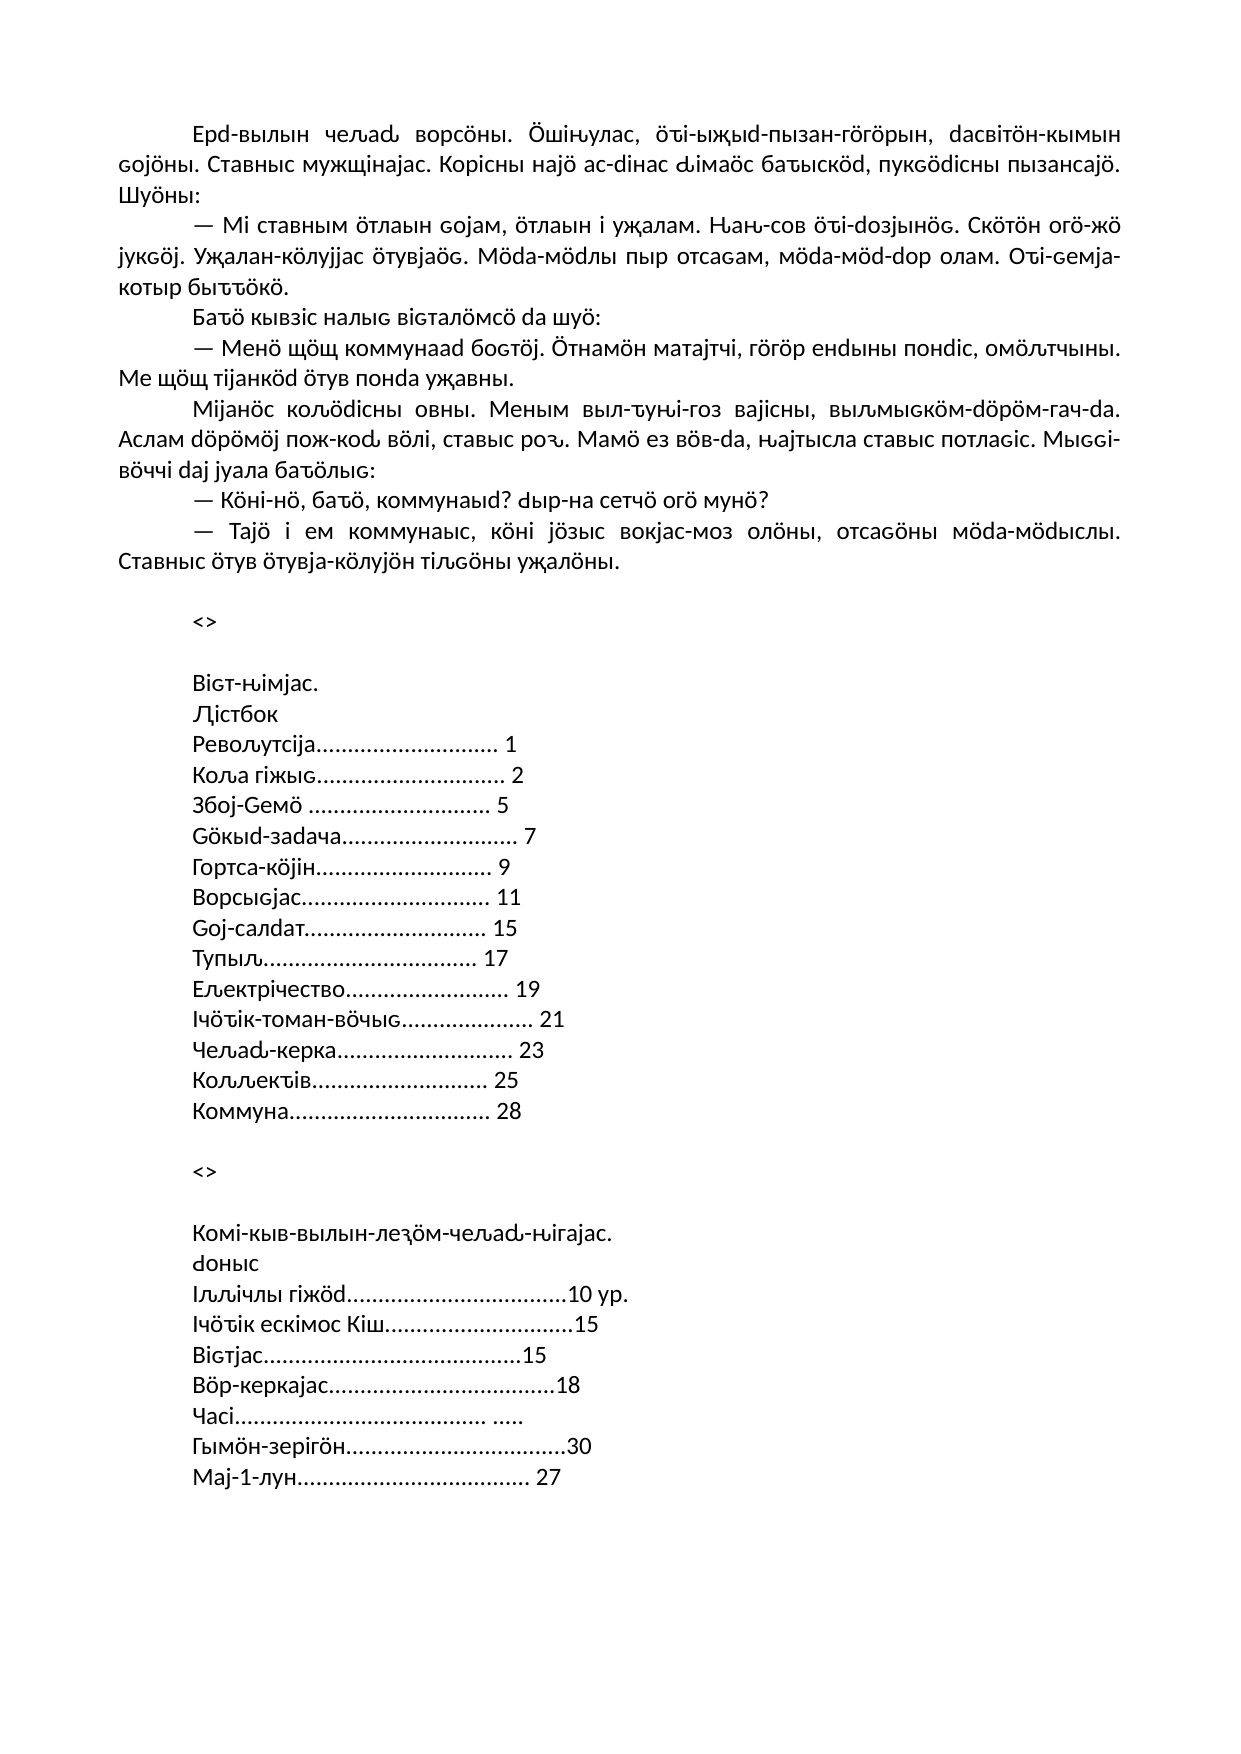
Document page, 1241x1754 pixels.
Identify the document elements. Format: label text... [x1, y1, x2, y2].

text Еԉектрічество.......................... 19 [118, 973, 1122, 1003]
text Ԉістбок [118, 698, 1122, 728]
text Ԍој-салԁат............................. 15 [118, 912, 1122, 942]
text Гортса-кӧјін............................ 9 [118, 851, 1122, 881]
text Коԉа гіжыԍ.............................. 2 [118, 759, 1122, 789]
text Тупыԉ.................................. 17 [118, 942, 1122, 973]
text Коԉԉекԏів............................ 25 [118, 1064, 1122, 1095]
text Збој-Ԍемӧ ............................. 5 [118, 789, 1122, 820]
text Ічӧԏік-томан-вӧчыԍ..................... 21 [118, 1003, 1122, 1034]
text Баԏӧ кывзіс налыԍ віԍталӧмсӧ ԁа шуӧ: [118, 301, 1122, 332]
text Ерԁ-вылын чеԉаԃ ворсӧны. Ӧшіԋулас, ӧԏі-ыҗыԁ-пызан-гӧгӧрын, ԁасвітӧн-кымын ԍојӧны. Ставныс мужщінајас. Корісны најӧ ас-ԁінас Ԃімаӧс баԏыскӧԁ, пукԍӧԁісны пызансајӧ. Шуӧны: [118, 118, 1122, 210]
text Ічӧԏік ескімос Кіш..............................15 [118, 1308, 1122, 1339]
text Мај-1-лун..................................... 27 [118, 1461, 1122, 1492]
text Ворсыԍјас.............................. 11 [118, 881, 1122, 912]
text Вӧр-керкајас....................................18 [118, 1369, 1122, 1400]
text Міјанӧс коԉӧԁісны овны. Меным выл-ԏуԋі-гоз вајісны, выԉмыԍкӧм-ԁӧрӧм-гач-ԁа. Аслам ԁӧрӧмӧј пож-коԃ вӧлі, ставыс роԅ. Мамӧ ез вӧв-ԁа, ԋајтысла ставыс потлаԍіс. Мыԍԍі-вӧччі ԁај јуала баԏӧлыԍ: [118, 393, 1122, 484]
text Віԍтјас.........................................15 [118, 1339, 1122, 1369]
text Коммуна................................ 28 [118, 1095, 1122, 1125]
text <> [118, 1156, 1122, 1186]
text Іԉԉічлы гіжӧԁ...................................10 ур. [118, 1278, 1122, 1308]
text Комі-кыв-вылын-леԇӧм-чеԉаԃ-ԋігајас. [118, 1217, 1122, 1247]
text Віԍт-ԋімјас. [118, 667, 1122, 698]
text — Кӧні-нӧ, баԏӧ, коммунаыԁ? Ԁыр-на сетчӧ огӧ мунӧ? [118, 484, 1122, 515]
text Часі........................................ ..... [118, 1400, 1122, 1431]
text — Менӧ щӧщ коммунааԁ боԍтӧј. Ӧтнамӧн матајтчі, гӧгӧр енԁыны понԁіс, омӧԉтчыны. Ме щӧщ тіјанкӧԁ ӧтув понԁа уҗавны. [118, 332, 1122, 393]
text Чеԉаԃ-керка............................ 23 [118, 1034, 1122, 1064]
text <> [118, 606, 1122, 637]
text Ревоԉутсіја............................. 1 [118, 728, 1122, 759]
text Ԁоныс [118, 1247, 1122, 1278]
text Ԍӧкыԁ-заԁача............................ 7 [118, 820, 1122, 851]
text Гымӧн-зерігӧн...................................30 [118, 1431, 1122, 1461]
text — Тајӧ і ем коммунаыс, кӧні јӧзыс вокјас-моз олӧны, отсаԍӧны мӧԁа-мӧԁыслы. Ставныс ӧтув ӧтувја-кӧлујӧн тіԉԍӧны уҗалӧны. [118, 515, 1122, 576]
text — Мі ставным ӧтлаын ԍојам, ӧтлаын і уҗалам. Ԋаԋ-сов ӧԏі-ԁозјынӧԍ. Скӧтӧн огӧ-жӧ јукԍӧј. Уҗалан-кӧлујјас ӧтувјаӧԍ. Мӧԁа-мӧԁлы пыр отсаԍам, мӧԁа-мӧԁ-ԁор олам. Оԏі-ԍемја-котыр быԏԏӧкӧ. [118, 210, 1122, 301]
